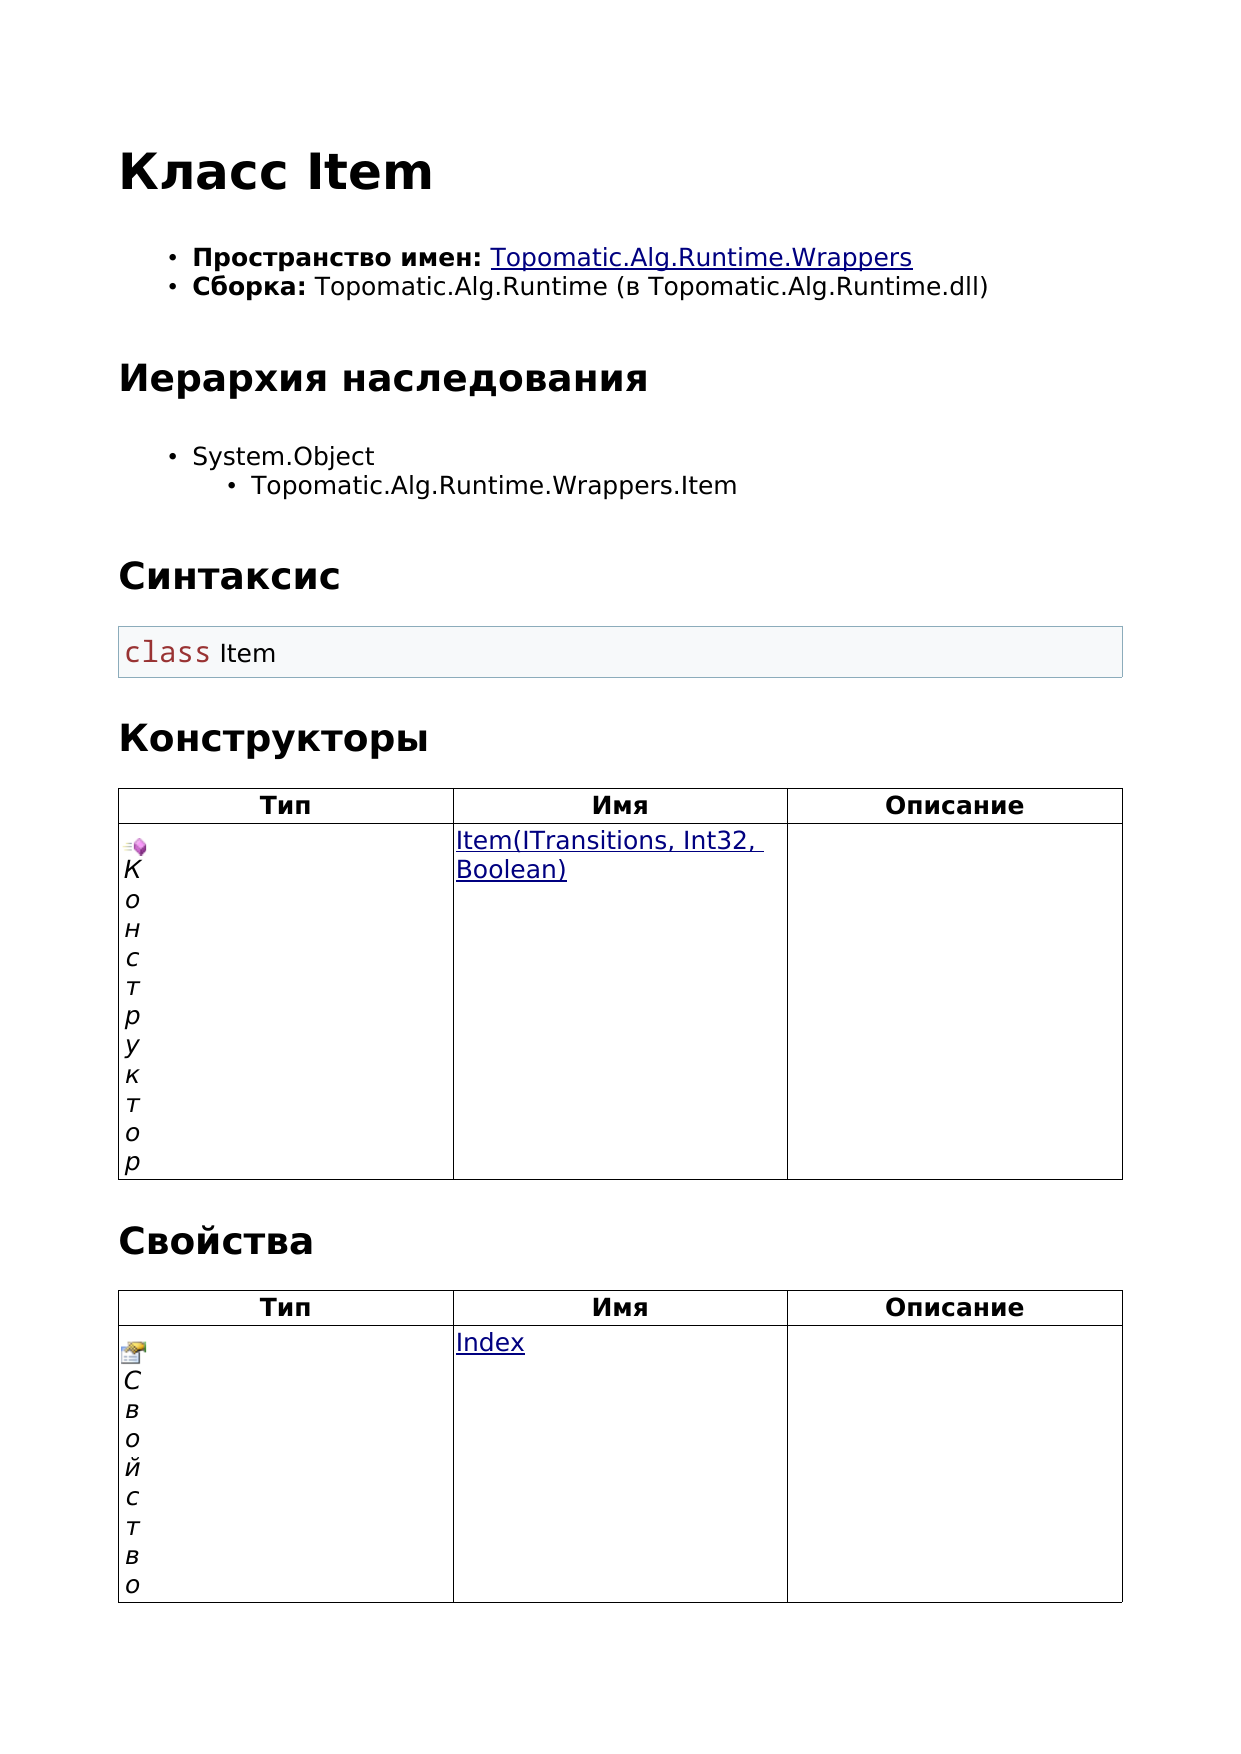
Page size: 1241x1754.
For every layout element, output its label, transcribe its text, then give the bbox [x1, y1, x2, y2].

list Сборка: Topomatic.Alg.Runtime (в Topomatic.Alg.Runtime.dll) [177, 272, 1122, 302]
table_cell [119, 824, 453, 1179]
table_header Описание [788, 1291, 1122, 1325]
table_cell Index [454, 1326, 787, 1602]
picture [121, 1340, 147, 1366]
list System.Object [177, 442, 1122, 471]
subtitle Синтаксис [118, 554, 1122, 598]
table_cell [788, 824, 1122, 1179]
picture [121, 838, 147, 856]
subtitle Класс Item [118, 143, 1122, 201]
subtitle Конструкторы [118, 717, 1122, 761]
table_header Тип [119, 789, 453, 823]
table_header Имя [454, 789, 787, 823]
table_header class Item [119, 627, 1122, 677]
table_cell Item(ITransitions, Int32, Boolean) [454, 824, 787, 1179]
table_cell [119, 1326, 453, 1602]
table_header Имя [454, 1291, 787, 1325]
subtitle Иерархия наследования [118, 356, 1122, 400]
table_header Описание [788, 789, 1122, 823]
list Пространство имен: Topomatic.Alg.Runtime.Wrappers [177, 243, 1122, 272]
subtitle Свойства [118, 1219, 1122, 1263]
table_cell [788, 1326, 1122, 1602]
list Topomatic.Alg.Runtime.Wrappers.Item [236, 471, 1122, 500]
table_header Тип [119, 1291, 453, 1325]
